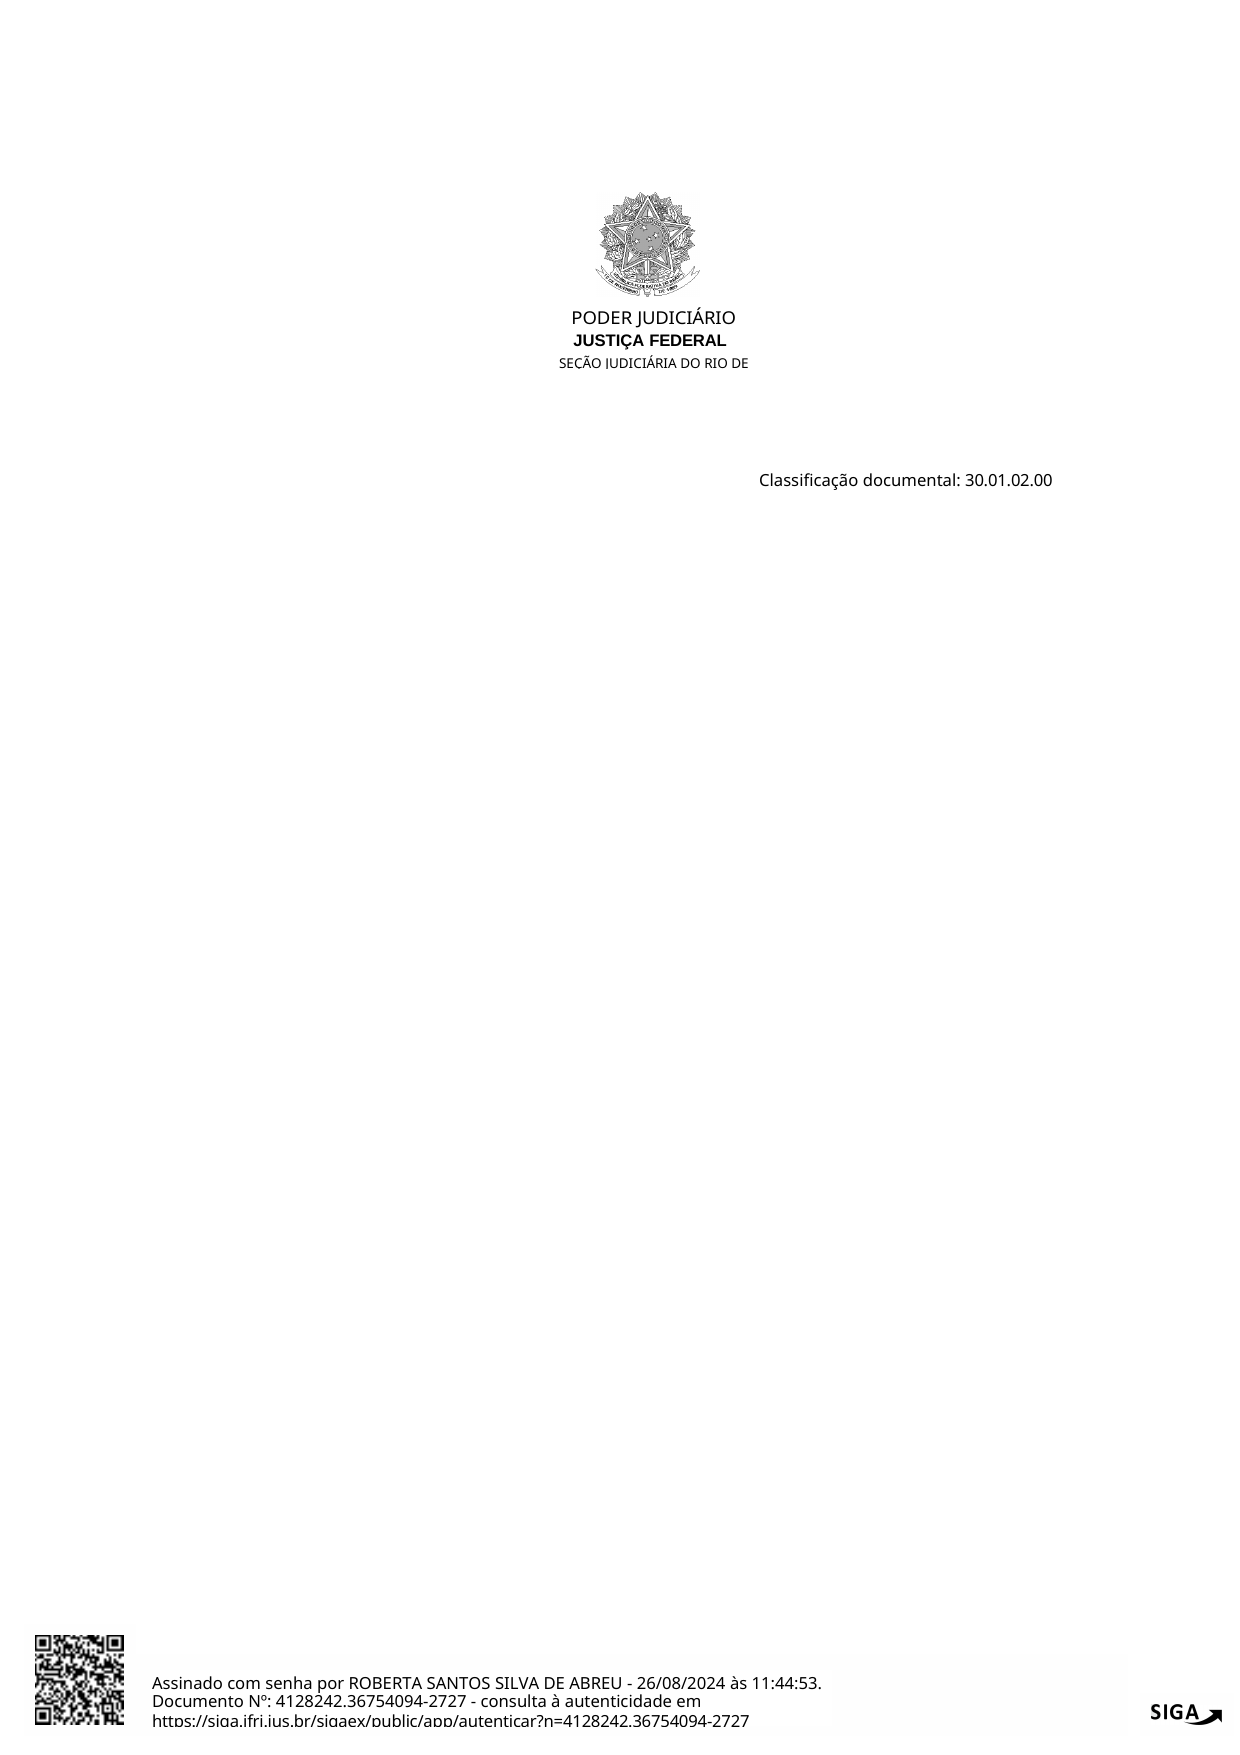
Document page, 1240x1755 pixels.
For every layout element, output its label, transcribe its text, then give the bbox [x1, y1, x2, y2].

text Classificação documental: 30.01.02.00 [759, 468, 1073, 491]
